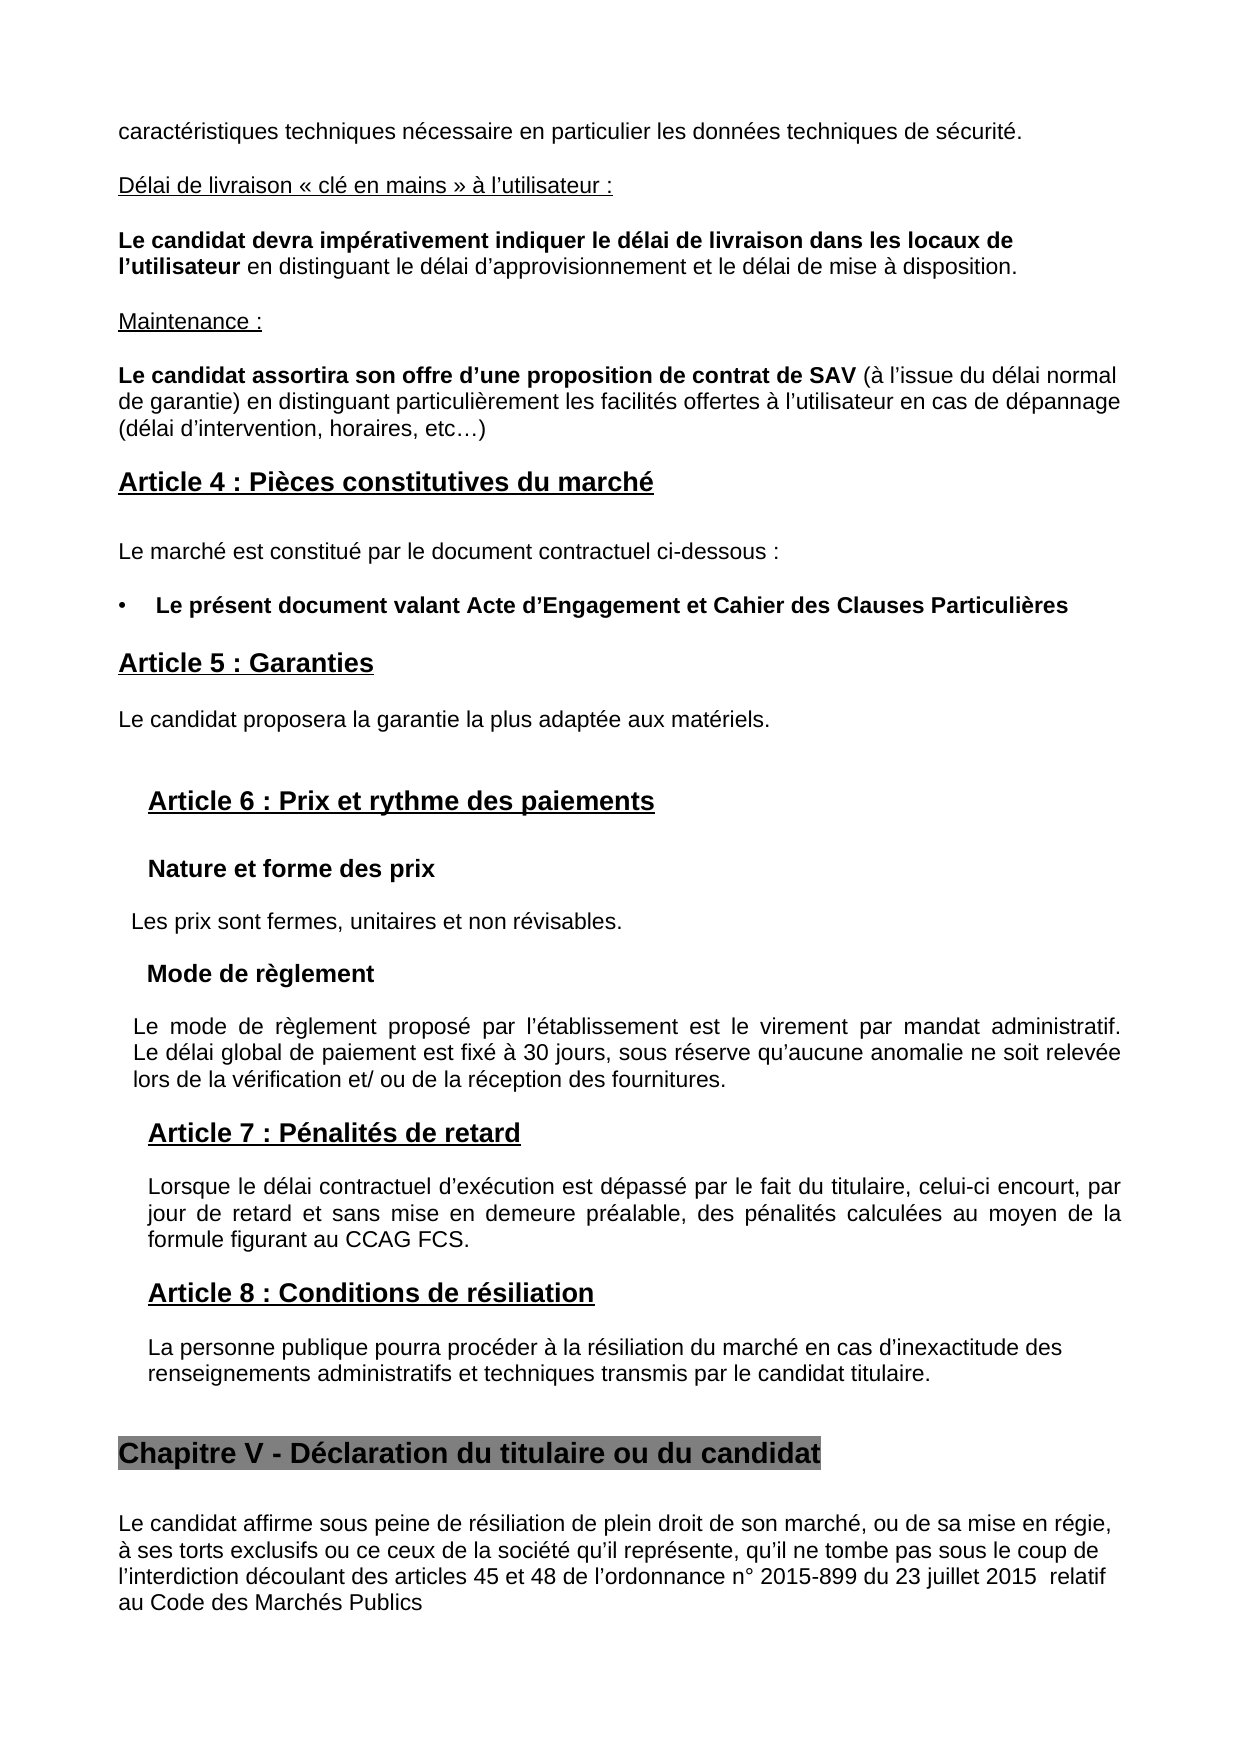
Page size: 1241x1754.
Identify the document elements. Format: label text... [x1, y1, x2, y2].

text Le candidat devra impérativement indiquer le délai de livraison dans les locaux de l’utilisateur en distinguant le délai d’approvisionnement et le délai de mise à disposition. [118, 227, 1122, 279]
text Article 6 : Prix et rythme des paiements [148, 785, 1122, 816]
text Le mode de règlement proposé par l’établissement est le virement par mandat administratif. Le délai global de paiement est fixé à 30 jours, sous réserve qu’aucune anomalie ne soit relevée lors de la vérification et/ ou de la réception des fournitures. [133, 1013, 1122, 1092]
list Le présent document valant Acte d’Engagement et Cahier des Clauses Particulières [81, 592, 1122, 618]
text Le candidat proposera la garantie la plus adaptée aux matériels. [118, 706, 1122, 732]
text Le candidat affirme sous peine de résiliation de plein droit de son marché, ou de sa mise en régie, à ses torts exclusifs ou ce ceux de la société qu’il représente, qu’il ne tombe pas sous le coup de l’interdiction découlant des articles 45 et 48 de l’ordonnance n° 2015-899 du 23 juillet 2015 relatif au Code des Marchés Publics [118, 1510, 1122, 1616]
text Délai de livraison « clé en mains » à l’utilisateur : [118, 172, 1122, 199]
text Mode de règlement [103, 959, 1122, 988]
text Les prix sont fermes, unitaires et non révisables. [118, 908, 1122, 934]
text Article 8 : Conditions de résiliation [148, 1277, 1122, 1308]
text Maintenance : [118, 308, 1122, 334]
text Le candidat assortira son offre d’une proposition de contrat de SAV (à l’issue du délai normal de garantie) en distinguant particulièrement les facilités offertes à l’utilisateur en cas de dépannage (délai d’intervention, horaires, etc…) [118, 362, 1122, 441]
text Article 7 : Pénalités de retard [148, 1117, 1122, 1148]
text Article 4 : Pièces constitutives du marché [118, 466, 1122, 497]
text La personne publique pourra procéder à la résiliation du marché en cas d’inexactitude des renseignements administratifs et techniques transmis par le candidat titulaire. [148, 1333, 1122, 1386]
text caractéristiques techniques nécessaire en particulier les données techniques de sécurité. [118, 118, 1122, 144]
text Chapitre V - Déclaration du titulaire ou du candidat [118, 1436, 1122, 1470]
text Le marché est constitué par le document contractuel ci-dessous : [103, 538, 1122, 564]
text Article 5 : Garanties [118, 647, 1122, 678]
text Nature et forme des prix [148, 854, 1122, 883]
text Lorsque le délai contractuel d’exécution est dépassé par le fait du titulaire, celui-ci encourt, par jour de retard et sans mise en demeure préalable, des pénalités calculées au moyen de la formule figurant au CCAG FCS. [148, 1173, 1122, 1252]
